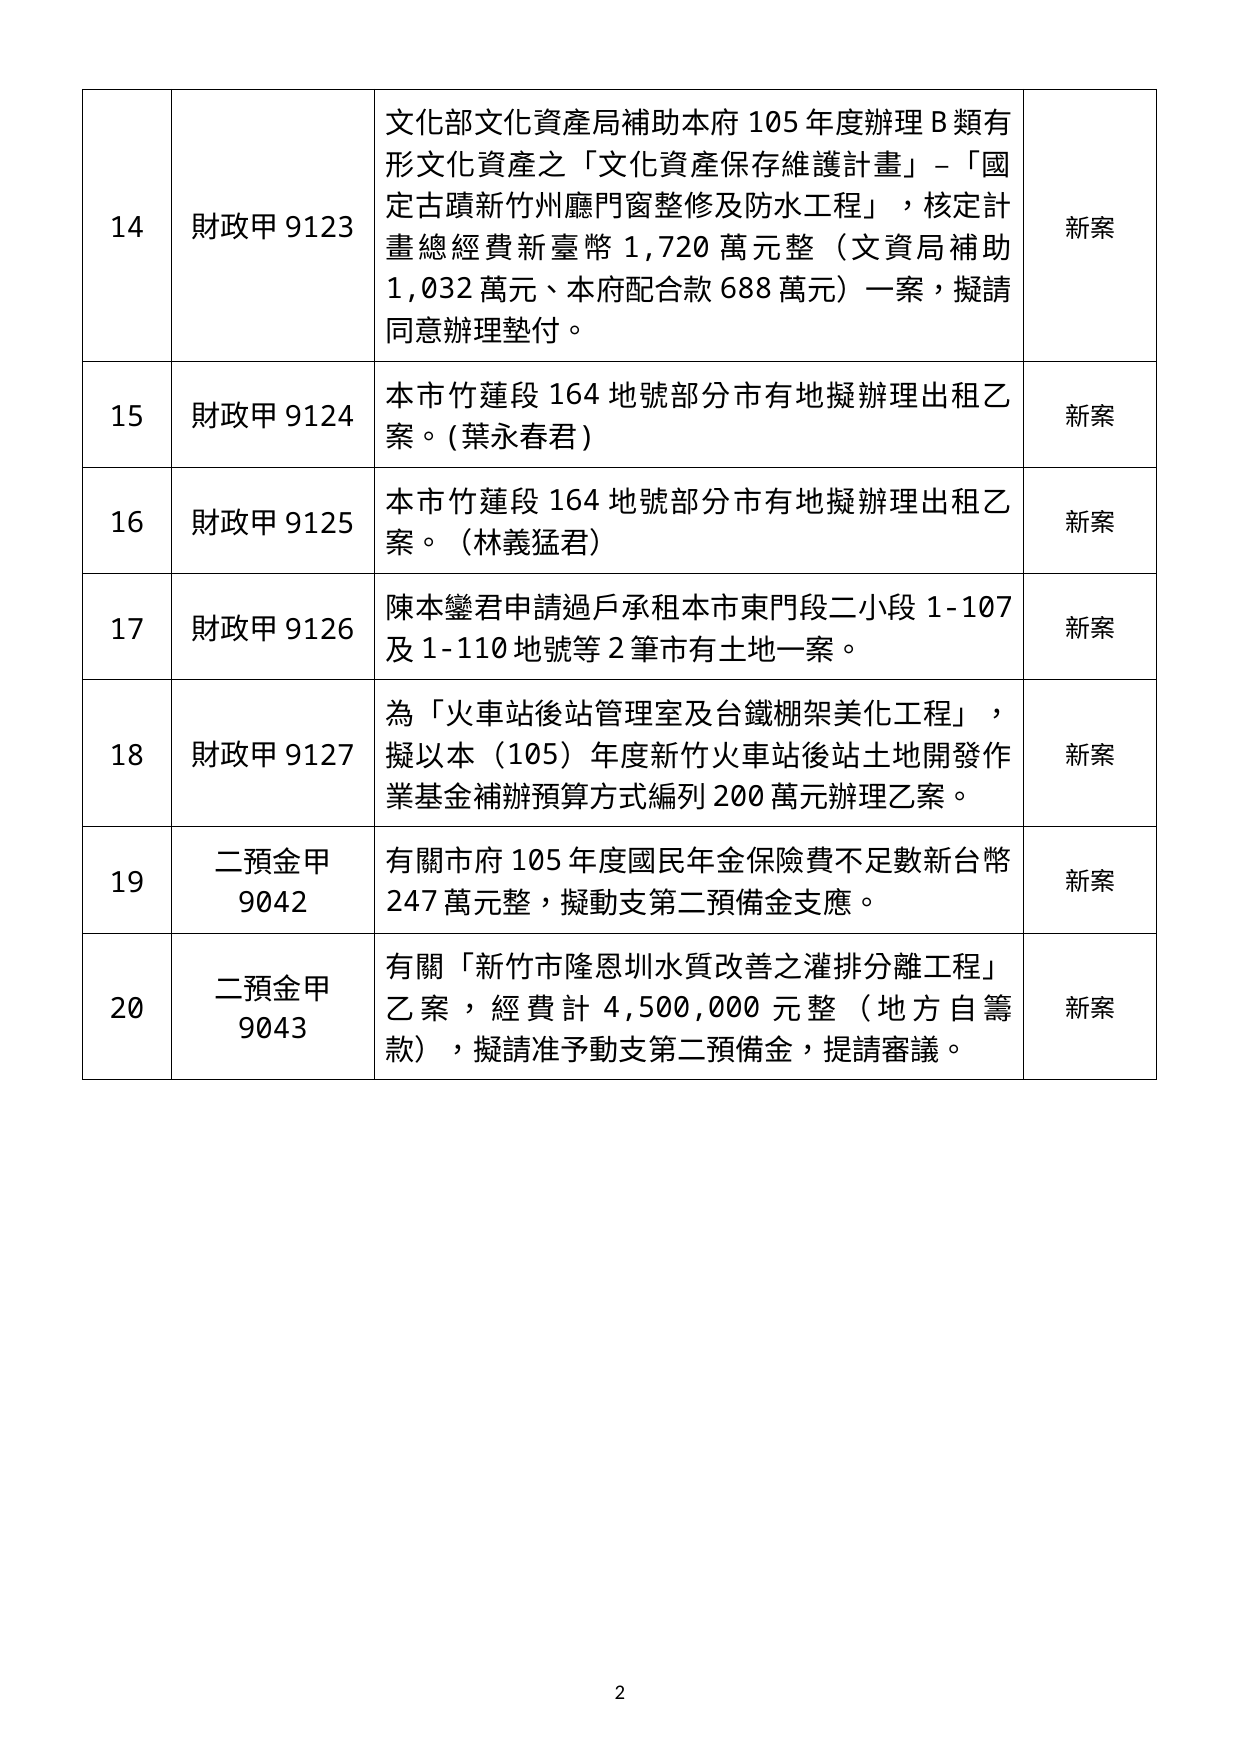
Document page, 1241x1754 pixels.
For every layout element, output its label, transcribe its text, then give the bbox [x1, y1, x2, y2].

table_cell 20 [83, 934, 171, 1079]
table_cell 二預金甲9042 [172, 827, 374, 932]
table_cell 財政甲9127 [172, 680, 374, 826]
table_cell 文化部文化資產局補助本府105年度辦理B類有形文化資產之「文化資產保存維護計畫」–「國定古蹟新竹州廳門窗整修及防水工程」，核定計畫總經費新臺幣1,720萬元整（文資局補助1,032萬元、本府配合款688萬元）一案，擬請同意辦理墊付。 [375, 90, 1023, 361]
table_cell 14 [83, 90, 171, 361]
table_cell 陳本鑾君申請過戶承租本市東門段二小段1-107及1-110地號等2筆市有土地一案。 [375, 574, 1023, 679]
table_cell 新案 [1024, 90, 1156, 361]
table_cell 財政甲9123 [172, 90, 374, 361]
table_cell 財政甲9125 [172, 468, 374, 573]
table_cell 新案 [1024, 934, 1156, 1079]
table_cell 新案 [1024, 574, 1156, 679]
table_cell 為「火車站後站管理室及台鐵棚架美化工程」，擬以本（105）年度新竹火車站後站土地開發作業基金補辦預算方式編列200萬元辦理乙案。 [375, 680, 1023, 826]
table_cell 17 [83, 574, 171, 679]
table_cell 財政甲9124 [172, 362, 374, 467]
table_cell 19 [83, 827, 171, 932]
table_cell 15 [83, 362, 171, 467]
table_cell 本市竹蓮段164地號部分市有地擬辦理出租乙案。（林義猛君） [375, 468, 1023, 573]
table_cell 18 [83, 680, 171, 826]
table_cell 新案 [1024, 468, 1156, 573]
table_cell 新案 [1024, 827, 1156, 932]
table_cell 有關市府105年度國民年金保險費不足數新台幣247萬元整，擬動支第二預備金支應。 [375, 827, 1023, 932]
table_cell 財政甲9126 [172, 574, 374, 679]
table_cell 有關「新竹市隆恩圳水質改善之灌排分離工程」乙案，經費計4,500,000元整（地方自籌款），擬請准予動支第二預備金，提請審議。 [375, 934, 1023, 1079]
table_cell 二預金甲9043 [172, 934, 374, 1079]
table_cell 本市竹蓮段164地號部分市有地擬辦理出租乙案。(葉永春君) [375, 362, 1023, 467]
table_cell 新案 [1024, 362, 1156, 467]
table_cell 新案 [1024, 680, 1156, 826]
table_cell 16 [83, 468, 171, 573]
